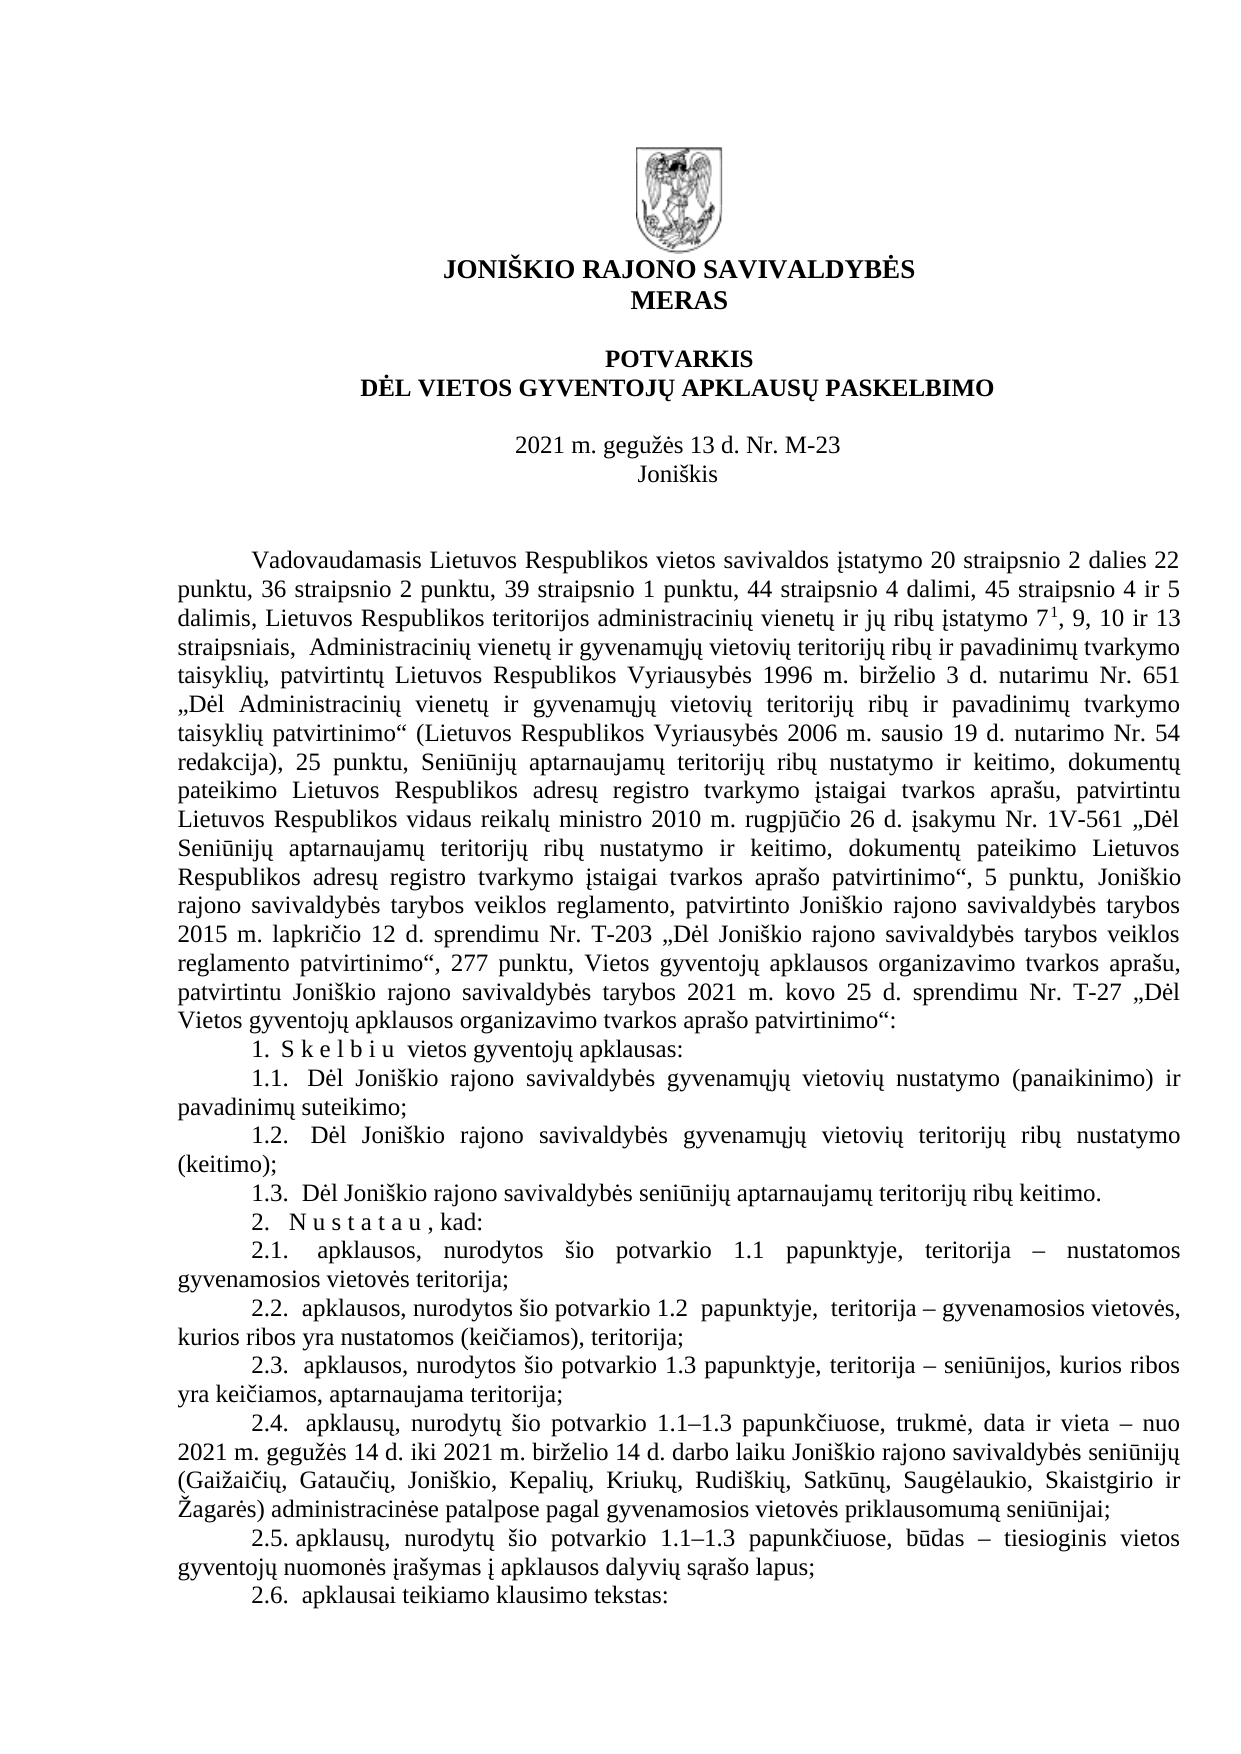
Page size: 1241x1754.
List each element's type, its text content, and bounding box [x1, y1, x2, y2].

text pOTVARKIS [177, 344, 1181, 373]
text 1.1. Dėl Joniškio rajono savivaldybės gyvenamųjų vietovių nustatymo (panaikinimo) ir pavadinimų suteikimo; [177, 1063, 1181, 1120]
text 2.3. apklausos, nurodytos šio potvarkio 1.3 papunktyje, teritorija – seniūnijos, kurios ribos yra keičiamos, aptarnaujama teritorija; [177, 1350, 1181, 1408]
text 2.1. apklausos, nurodytos šio potvarkio 1.1 papunktyje, teritorija – nustatomos gyvenamosios vietovės teritorija; [177, 1235, 1181, 1293]
text 2.2. apklausos, nurodytos šio potvarkio 1.2 papunktyje, teritorija – gyvenamosios vietovės, kurios ribos yra nustatomos (keičiamos), teritorija; [177, 1293, 1181, 1350]
text 2.4. apklausų, nurodytų šio potvarkio 1.1–1.3 papunkčiuose, trukmė, data ir vieta – nuo 2021 m. gegužės 14 d. iki 2021 m. birželio 14 d. darbo laiku Joniškio rajono savivaldybės seniūnijų (Gaižaičių, Gataučių, Joniškio, Kepalių, Kriukų, Rudiškių, Satkūnų, Saugėlaukio, Skaistgirio ir Žagarės) administracinėse patalpose pagal gyvenamosios vietovės priklausomumą seniūnijai; [177, 1408, 1181, 1523]
text 1.3. Dėl Joniškio rajono savivaldybės seniūnijų aptarnaujamų teritorijų ribų keitimo. [177, 1178, 1181, 1207]
text 2.6. apklausai teikiamo klausimo tekstas: [251, 1580, 1181, 1609]
text 1.2. Dėl Joniškio rajono savivaldybės gyvenamųjų vietovių teritorijų ribų nustatymo (keitimo); [177, 1120, 1181, 1178]
text Vadovaudamasis Lietuvos Respublikos vietos savivaldos įstatymo 20 straipsnio 2 dalies 22 punktu, 36 straipsnio 2 punktu, 39 straipsnio 1 punktu, 44 straipsnio 4 dalimi, 45 straipsnio 4 ir 5 dalimis, Lietuvos Respublikos teritorijos administracinių vienetų ir jų ribų įstatymo 71, 9, 10 ir 13 straipsniais, Administracinių vienetų ir gyvenamųjų vietovių teritorijų ribų ir pavadinimų tvarkymo taisyklių, patvirtintų Lietuvos Respublikos Vyriausybės 1996 m. birželio 3 d. nutarimu Nr. 651 „Dėl Administracinių vienetų ir gyvenamųjų vietovių teritorijų ribų ir pavadinimų tvarkymo taisyklių patvirtinimo“ (Lietuvos Respublikos Vyriausybės 2006 m. sausio 19 d. nutarimo Nr. 54 redakcija), 25 punktu, Seniūnijų aptarnaujamų teritorijų ribų nustatymo ir keitimo, dokumentų pateikimo Lietuvos Respublikos adresų registro tvarkymo įstaigai tvarkos aprašu, patvirtintu Lietuvos Respublikos vidaus reikalų ministro 2010 m. rugpjūčio 26 d. įsakymu Nr. 1V-561 „Dėl Seniūnijų aptarnaujamų teritorijų ribų nustatymo ir keitimo, dokumentų pateikimo Lietuvos Respublikos adresų registro tvarkymo įstaigai tvarkos aprašo patvirtinimo“, 5 punktu, Joniškio rajono savivaldybės tarybos veiklos reglamento, patvirtinto Joniškio rajono savivaldybės tarybos 2015 m. lapkričio 12 d. sprendimu Nr. T-203 „Dėl Joniškio rajono savivaldybės tarybos veiklos reglamento patvirtinimo“, 277 punktu, Vietos gyventojų apklausos organizavimo tvarkos aprašu, patvirtintu Joniškio rajono savivaldybės tarybos 2021 m. kovo 25 d. sprendimu Nr. T-27 „Dėl Vietos gyventojų apklausos organizavimo tvarkos aprašo patvirtinimo“: [177, 545, 1181, 1034]
text Joniškis [174, 459, 1181, 488]
text 2. Nustatau, kad: [251, 1207, 1181, 1235]
text JONIŠKIO RAJONO SAVIVALDYBĖS [177, 253, 1181, 284]
text DĖL VIETOS GYVENTOJŲ APKLAUSŲ PASKELBIMO [174, 373, 1181, 402]
text 1. Skelbiu vietos gyventojų apklausas: [177, 1034, 1181, 1063]
text MERAS [177, 284, 1181, 315]
text 2021 m. gegužės 13 d. Nr. M-23 [174, 430, 1181, 459]
text 2.5. apklausų, nurodytų šio potvarkio 1.1–1.3 papunkčiuose, būdas – tiesioginis vietos gyventojų nuomonės įrašymas į apklausos dalyvių sąrašo lapus; [177, 1523, 1181, 1580]
